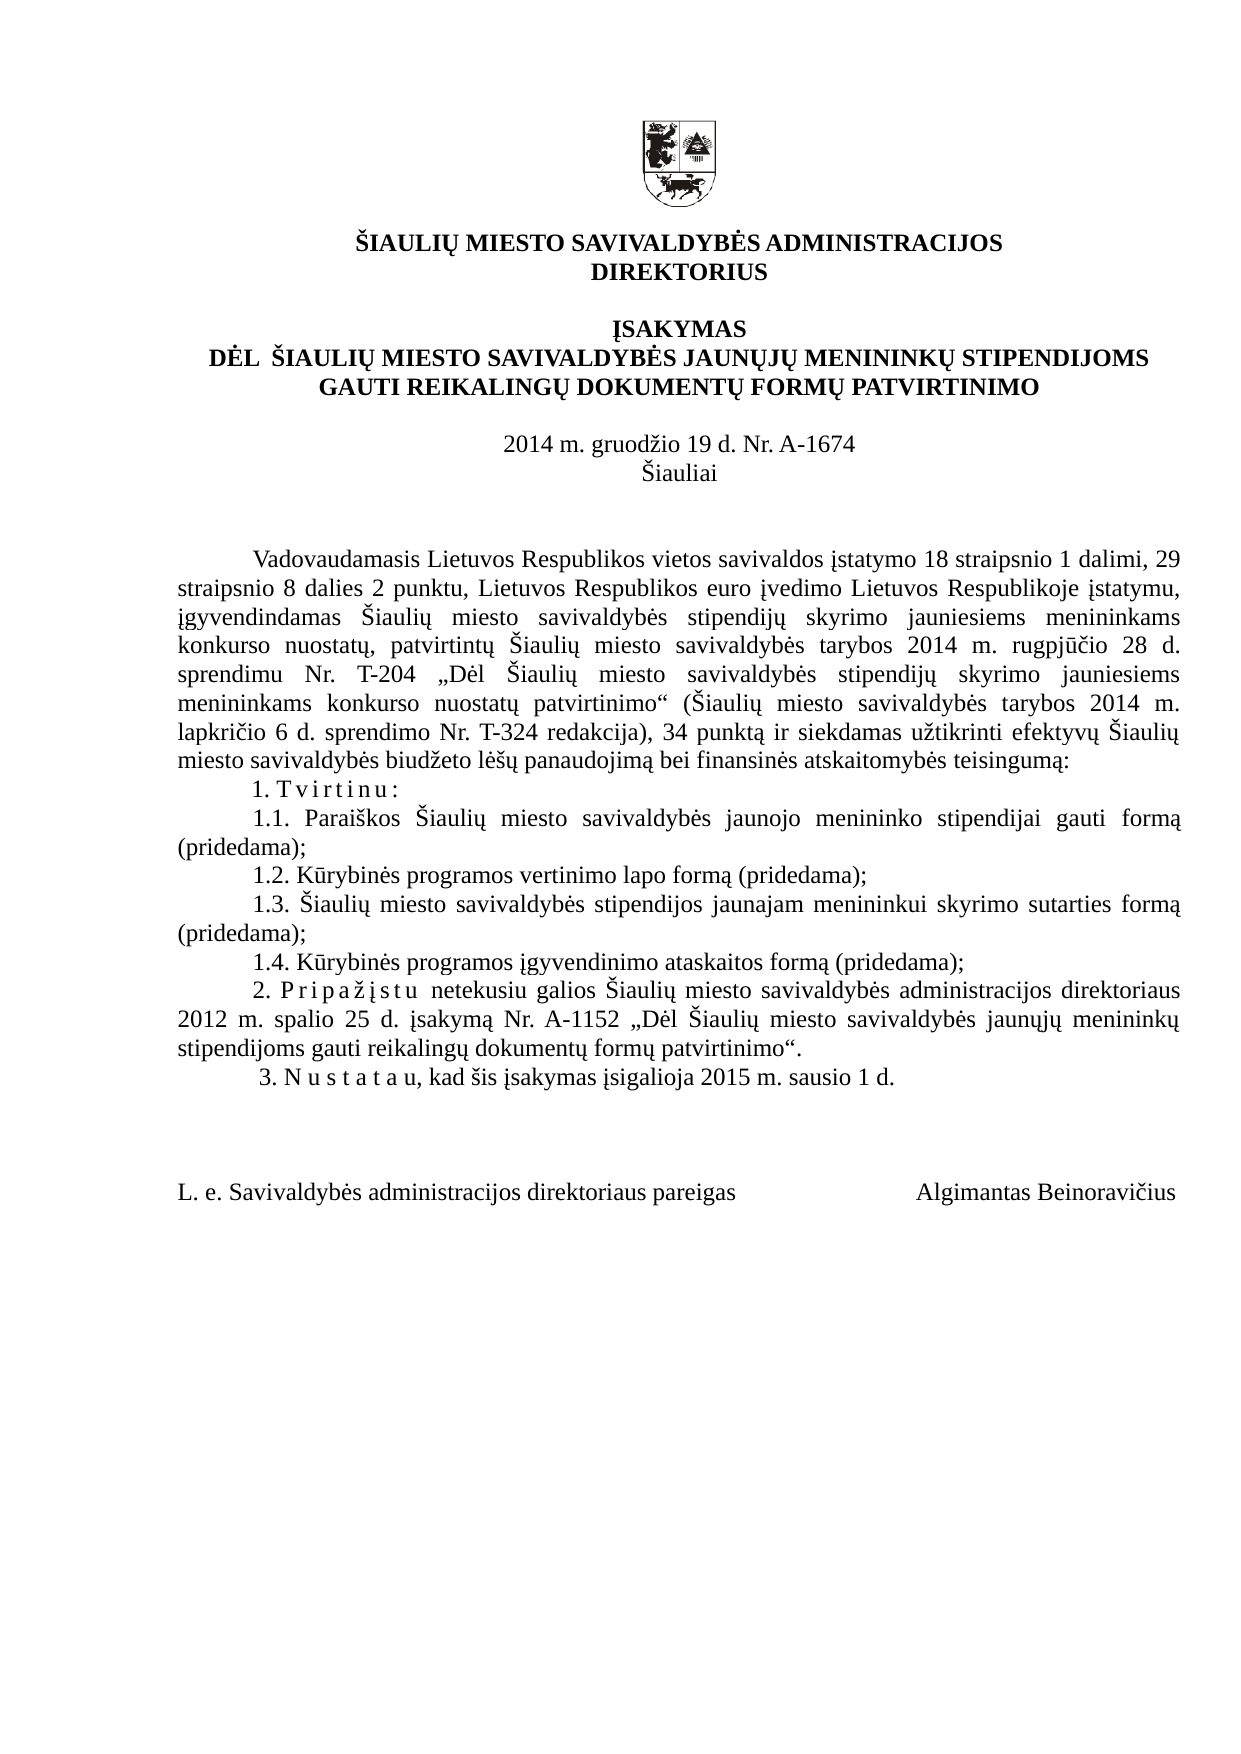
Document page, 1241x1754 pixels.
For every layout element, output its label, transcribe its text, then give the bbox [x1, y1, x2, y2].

text 2. Pripažįstu netekusiu galios Šiaulių miesto savivaldybės administracijos direktoriaus 2012 m. spalio 25 d. įsakymą Nr. A-1152 „Dėl Šiaulių miesto savivaldybės jaunųjų menininkų stipendijoms gauti reikalingų dokumentų formų patvirtinimo“. [177, 975, 1181, 1062]
text 2014 m. gruodžio 19 d. Nr. A-1674 [177, 429, 1181, 458]
text Šiauliai [177, 458, 1181, 487]
text 3. Nustatau, kad šis įsakymas įsigalioja 2015 m. sausio 1 d. [177, 1062, 1181, 1090]
text 1.2. Kūrybinės programos vertinimo lapo formą (pridedama); [177, 860, 1181, 889]
text ŠIAULIŲ MIESTO SAVIVALDYBĖS ADMINISTRACIJOS [177, 228, 1181, 257]
text ĮSAKYMAS [177, 314, 1181, 343]
text 1. Tvirtinu: [177, 774, 1181, 803]
text Vadovaudamasis Lietuvos Respublikos vietos savivaldos įstatymo 18 straipsnio 1 dalimi, 29 straipsnio 8 dalies 2 punktu, Lietuvos Respublikos euro įvedimo Lietuvos Respublikoje įstatymu, įgyvendindamas Šiaulių miesto savivaldybės stipendijų skyrimo jauniesiems menininkams konkurso nuostatų, patvirtintų Šiaulių miesto savivaldybės tarybos 2014 m. rugpjūčio 28 d. sprendimu Nr. T-204 „Dėl Šiaulių miesto savivaldybės stipendijų skyrimo jauniesiems menininkams konkurso nuostatų patvirtinimo“ (Šiaulių miesto savivaldybės tarybos 2014 m. lapkričio 6 d. sprendimo Nr. T-324 redakcija), 34 punktą ir siekdamas užtikrinti efektyvų Šiaulių miesto savivaldybės biudžeto lėšų panaudojimą bei finansinės atskaitomybės teisingumą: [177, 544, 1181, 774]
text 1.1. Paraiškos Šiaulių miesto savivaldybės jaunojo menininko stipendijai gauti formą (pridedama); [177, 803, 1181, 860]
text DIREKTORIUS [177, 257, 1181, 285]
text 1.4. Kūrybinės programos įgyvendinimo ataskaitos formą (pridedama); [177, 947, 1181, 975]
text DĖL Šiaulių miesto savivaldybės jaunųjų menininkų stipendijoms gauti reikalingų dokumentų formų patvirtinimo [177, 343, 1181, 400]
text L. e. Savivaldybės administracijos direktoriaus pareigas Algimantas Beinoravičius [177, 1177, 1181, 1205]
text 1.3. Šiaulių miesto savivaldybės stipendijos jaunajam menininkui skyrimo sutarties formą (pridedama); [177, 889, 1181, 947]
